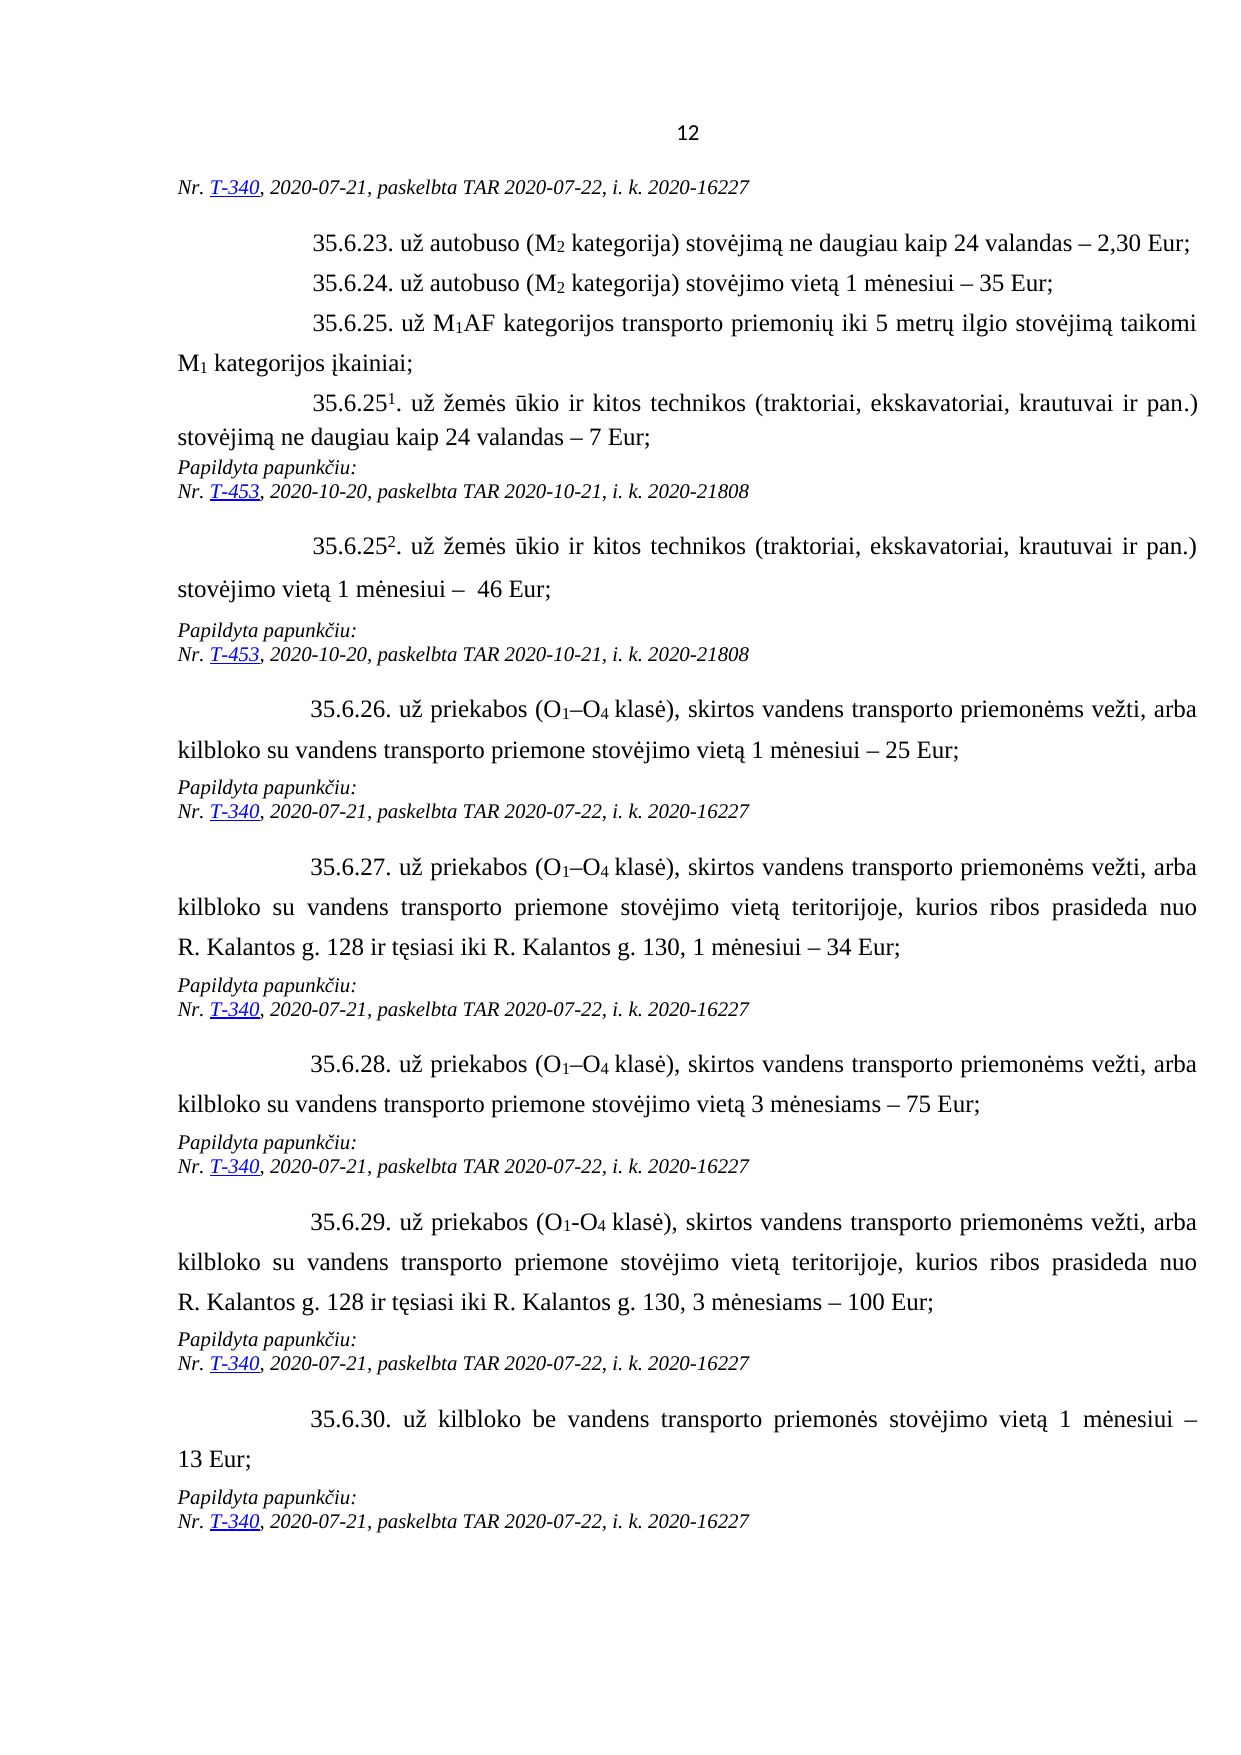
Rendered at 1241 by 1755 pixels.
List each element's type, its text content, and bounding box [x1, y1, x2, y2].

text Nr. T-340, 2020-07-21, paskelbta TAR 2020-07-22, i. k. 2020-16227 [177, 1509, 1198, 1533]
text 35.6.23. už autobuso (M2 kategorija) stovėjimą ne daugiau kaip 24 valandas – 2,30 Eur; [177, 228, 1198, 256]
text 35.6.29. už priekabos (O1-O4 klasė), skirtos vandens transporto priemonėms vežti, arba kilbloko su vandens transporto priemone stovėjimo vietą teritorijoje, kurios ribos prasideda nuo R. Kalantos g. 128 ir tęsiasi iki R. Kalantos g. 130, 3 mėnesiams – 100 Eur; [177, 1207, 1198, 1316]
text Nr. T-340, 2020-07-21, paskelbta TAR 2020-07-22, i. k. 2020-16227 [177, 1154, 1198, 1178]
text 35.6.28. už priekabos (O1–O4 klasė), skirtos vandens transporto priemonėms vežti, arba kilbloko su vandens transporto priemone stovėjimo vietą 3 mėnesiams – 75 Eur; [177, 1049, 1198, 1118]
text Nr. T-340, 2020-07-21, paskelbta TAR 2020-07-22, i. k. 2020-16227 [177, 997, 1198, 1021]
text Papildyta papunkčiu: [177, 775, 1198, 799]
text Nr. T-340, 2020-07-21, paskelbta TAR 2020-07-22, i. k. 2020-16227 [177, 1351, 1198, 1375]
text 35.6.27. už priekabos (O1–O4 klasė), skirtos vandens transporto priemonėms vežti, arba kilbloko su vandens transporto priemone stovėjimo vietą teritorijoje, kurios ribos prasideda nuo R. Kalantos g. 128 ir tęsiasi iki R. Kalantos g. 130, 1 mėnesiui – 34 Eur; [177, 852, 1198, 961]
text Papildyta papunkčiu: [177, 1327, 1198, 1351]
text Nr. T-340, 2020-07-21, paskelbta TAR 2020-07-22, i. k. 2020-16227 [177, 799, 1198, 823]
text 35.6.251. už žemės ūkio ir kitos technikos (traktoriai, ekskavatoriai, krautuvai ir pan.) stovėjimą ne daugiau kaip 24 valandas – 7 Eur; [177, 388, 1198, 450]
text 35.6.26. už priekabos (O1–O4 klasė), skirtos vandens transporto priemonėms vežti, arba kilbloko su vandens transporto priemone stovėjimo vietą 1 mėnesiui – 25 Eur; [177, 694, 1198, 763]
text Papildyta papunkčiu: [177, 454, 1198, 479]
text 35.6.30. už kilbloko be vandens transporto priemonės stovėjimo vietą 1 mėnesiui – 13 Eur; [177, 1404, 1198, 1473]
text Papildyta papunkčiu: [177, 618, 1198, 642]
text Nr. T-453, 2020-10-20, paskelbta TAR 2020-10-21, i. k. 2020-21808 [177, 642, 1198, 666]
text 35.6.24. už autobuso (M2 kategorija) stovėjimo vietą 1 mėnesiui – 35 Eur; [177, 268, 1198, 297]
text Nr. T-340, 2020-07-21, paskelbta TAR 2020-07-22, i. k. 2020-16227 [177, 175, 1198, 199]
text Papildyta papunkčiu: [177, 1130, 1198, 1154]
text Papildyta papunkčiu: [177, 1484, 1198, 1509]
text Papildyta papunkčiu: [177, 972, 1198, 997]
text 35.6.25. už M1AF kategorijos transporto priemonių iki 5 metrų ilgio stovėjimą taikomi M1 kategorijos įkainiai; [177, 308, 1198, 377]
text 35.6.252. už žemės ūkio ir kitos technikos (traktoriai, ekskavatoriai, krautuvai ir pan.) stovėjimo vietą 1 mėnesiui – 46 Eur; [177, 531, 1198, 603]
text Nr. T-453, 2020-10-20, paskelbta TAR 2020-10-21, i. k. 2020-21808 [177, 479, 1198, 503]
